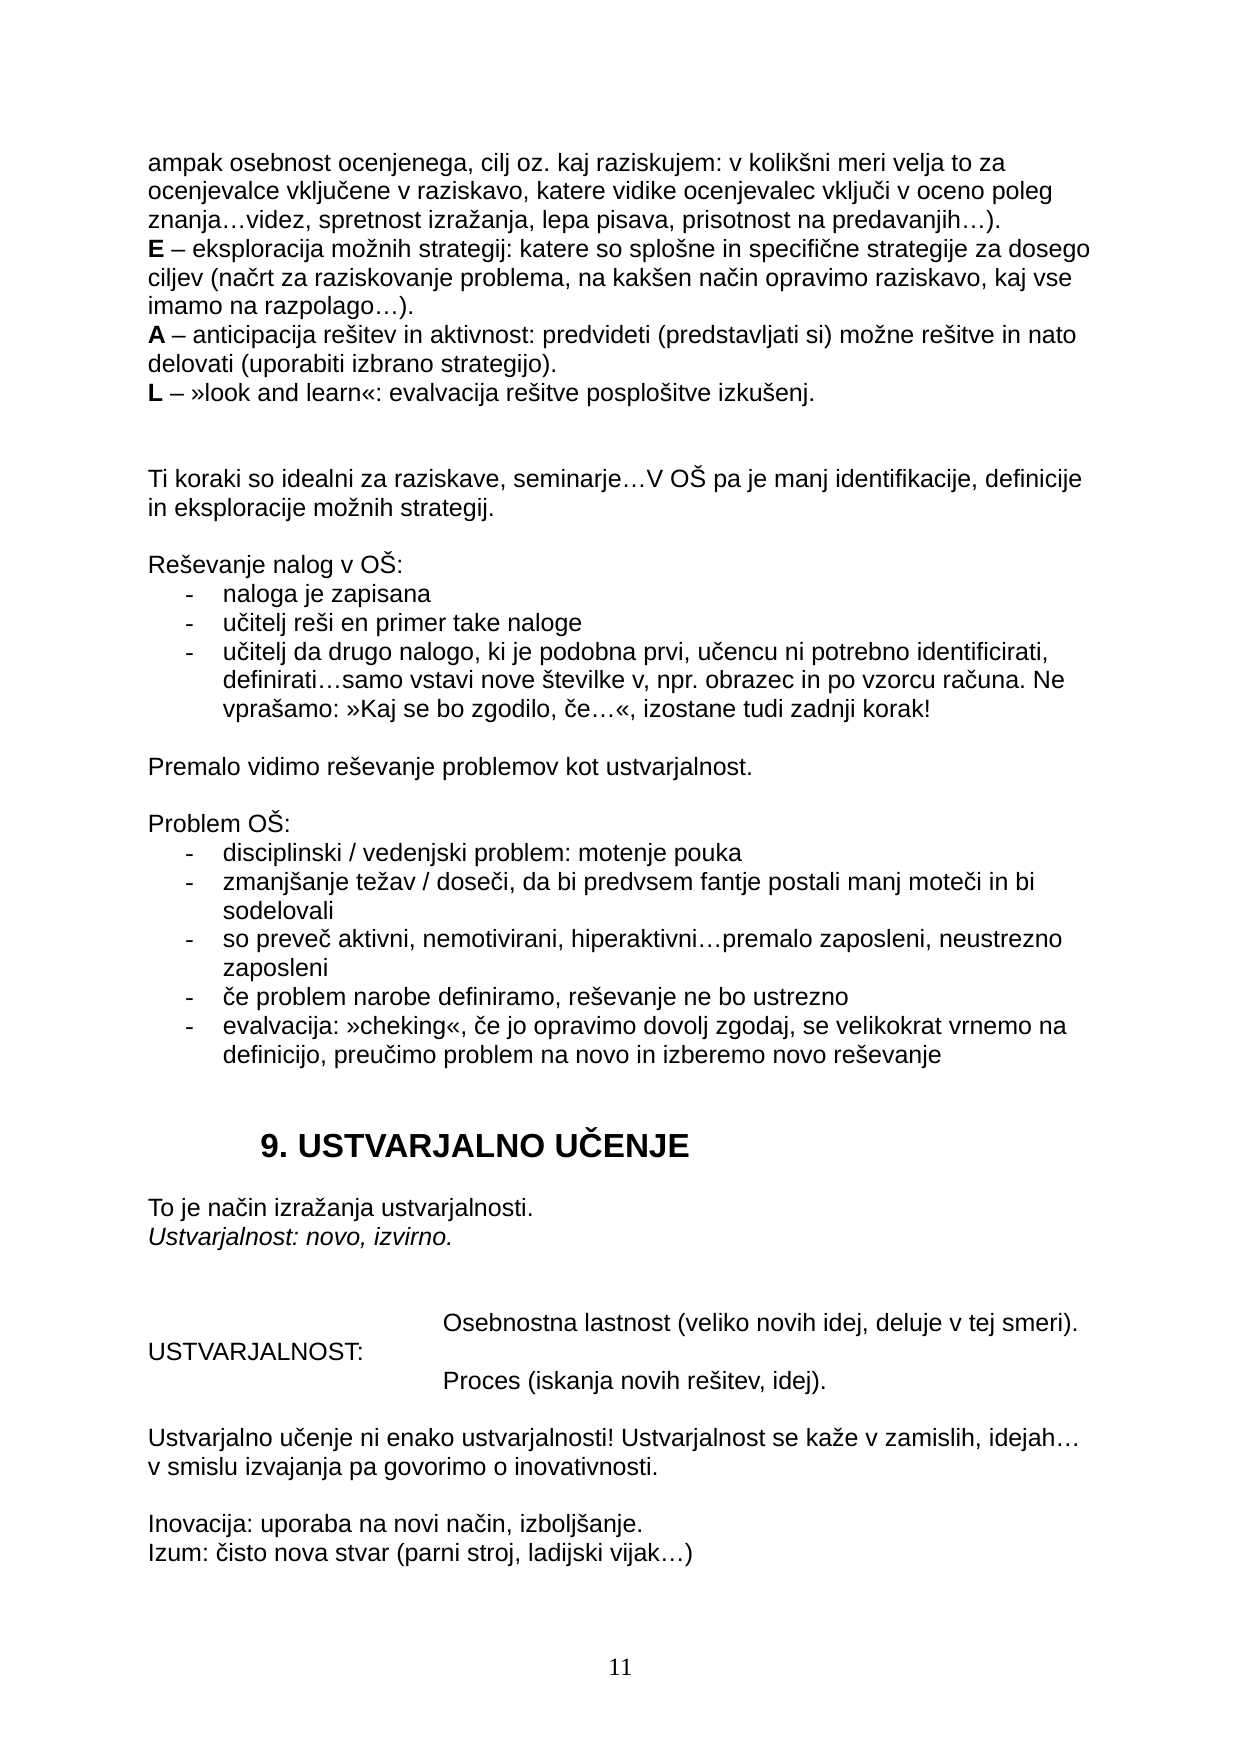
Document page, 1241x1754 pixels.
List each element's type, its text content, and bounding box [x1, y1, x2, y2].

text Ustvarjalno učenje ni enako ustvarjalnosti! Ustvarjalnost se kaže v zamislih, idejah…v smislu izvajanja pa govorimo o inovativnosti. [148, 1423, 1093, 1481]
text Reševanje nalog v OŠ: [148, 550, 1093, 579]
list evalvacija: »cheking«, če jo opravimo dovolj zgodaj, se velikokrat vrnemo na definicijo, preučimo problem na novo in izberemo novo reševanje [185, 1011, 1093, 1068]
text Ti koraki so idealni za raziskave, seminarje…V OŠ pa je manj identifikacije, definicije in eksploracije možnih strategij. [148, 464, 1093, 521]
text USTVARJALNOST: [148, 1337, 1093, 1366]
list učitelj da drugo nalogo, ki je podobna prvi, učencu ni potrebno identificirati, definirati…samo vstavi nove številke v, npr. obrazec in po vzorcu računa. Ne vprašamo: »Kaj se bo zgodilo, če…«, izostane tudi zadnji korak! [185, 637, 1093, 723]
text E – eksploracija možnih strategij: katere so splošne in specifične strategije za dosego ciljev (načrt za raziskovanje problema, na kakšen način opravimo raziskavo, kaj vse imamo na razpolago…). [148, 234, 1093, 320]
text To je način izražanja ustvarjalnosti. [148, 1193, 1093, 1222]
list učitelj reši en primer take naloge [185, 608, 1093, 637]
list disciplinski / vedenjski problem: motenje pouka [185, 838, 1093, 867]
text Inovacija: uporaba na novi način, izboljšanje. [148, 1509, 1093, 1538]
text ampak osebnost ocenjenega, cilj oz. kaj raziskujem: v kolikšni meri velja to za ocenjevalce vključene v raziskavo, katere vidike ocenjevalec vključi v oceno poleg znanja…videz, spretnost izražanja, lepa pisava, prisotnost na predavanjih…). [148, 148, 1093, 234]
text Ustvarjalnost: novo, izvirno. [148, 1222, 1093, 1251]
list če problem narobe definiramo, reševanje ne bo ustrezno [185, 982, 1093, 1011]
list USTVARJALNO UČENJE [260, 1126, 1093, 1164]
list zmanjšanje težav / doseči, da bi predvsem fantje postali manj moteči in bi sodelovali [185, 867, 1093, 924]
text Premalo vidimo reševanje problemov kot ustvarjalnost. [148, 752, 1093, 780]
text A – anticipacija rešitev in aktivnost: predvideti (predstavljati si) možne rešitve in nato delovati (uporabiti izbrano strategijo). [148, 320, 1093, 378]
text Izum: čisto nova stvar (parni stroj, ladijski vijak…) [148, 1538, 1093, 1567]
text Problem OŠ: [148, 809, 1093, 838]
text Proces (iskanja novih rešitev, idej). [148, 1366, 1093, 1394]
list so preveč aktivni, nemotivirani, hiperaktivni…premalo zaposleni, neustrezno zaposleni [185, 924, 1093, 982]
text Osebnostna lastnost (veliko novih idej, deluje v tej smeri). [148, 1308, 1093, 1337]
text L – »look and learn«: evalvacija rešitve posplošitve izkušenj. [148, 378, 1093, 406]
list naloga je zapisana [185, 579, 1093, 608]
